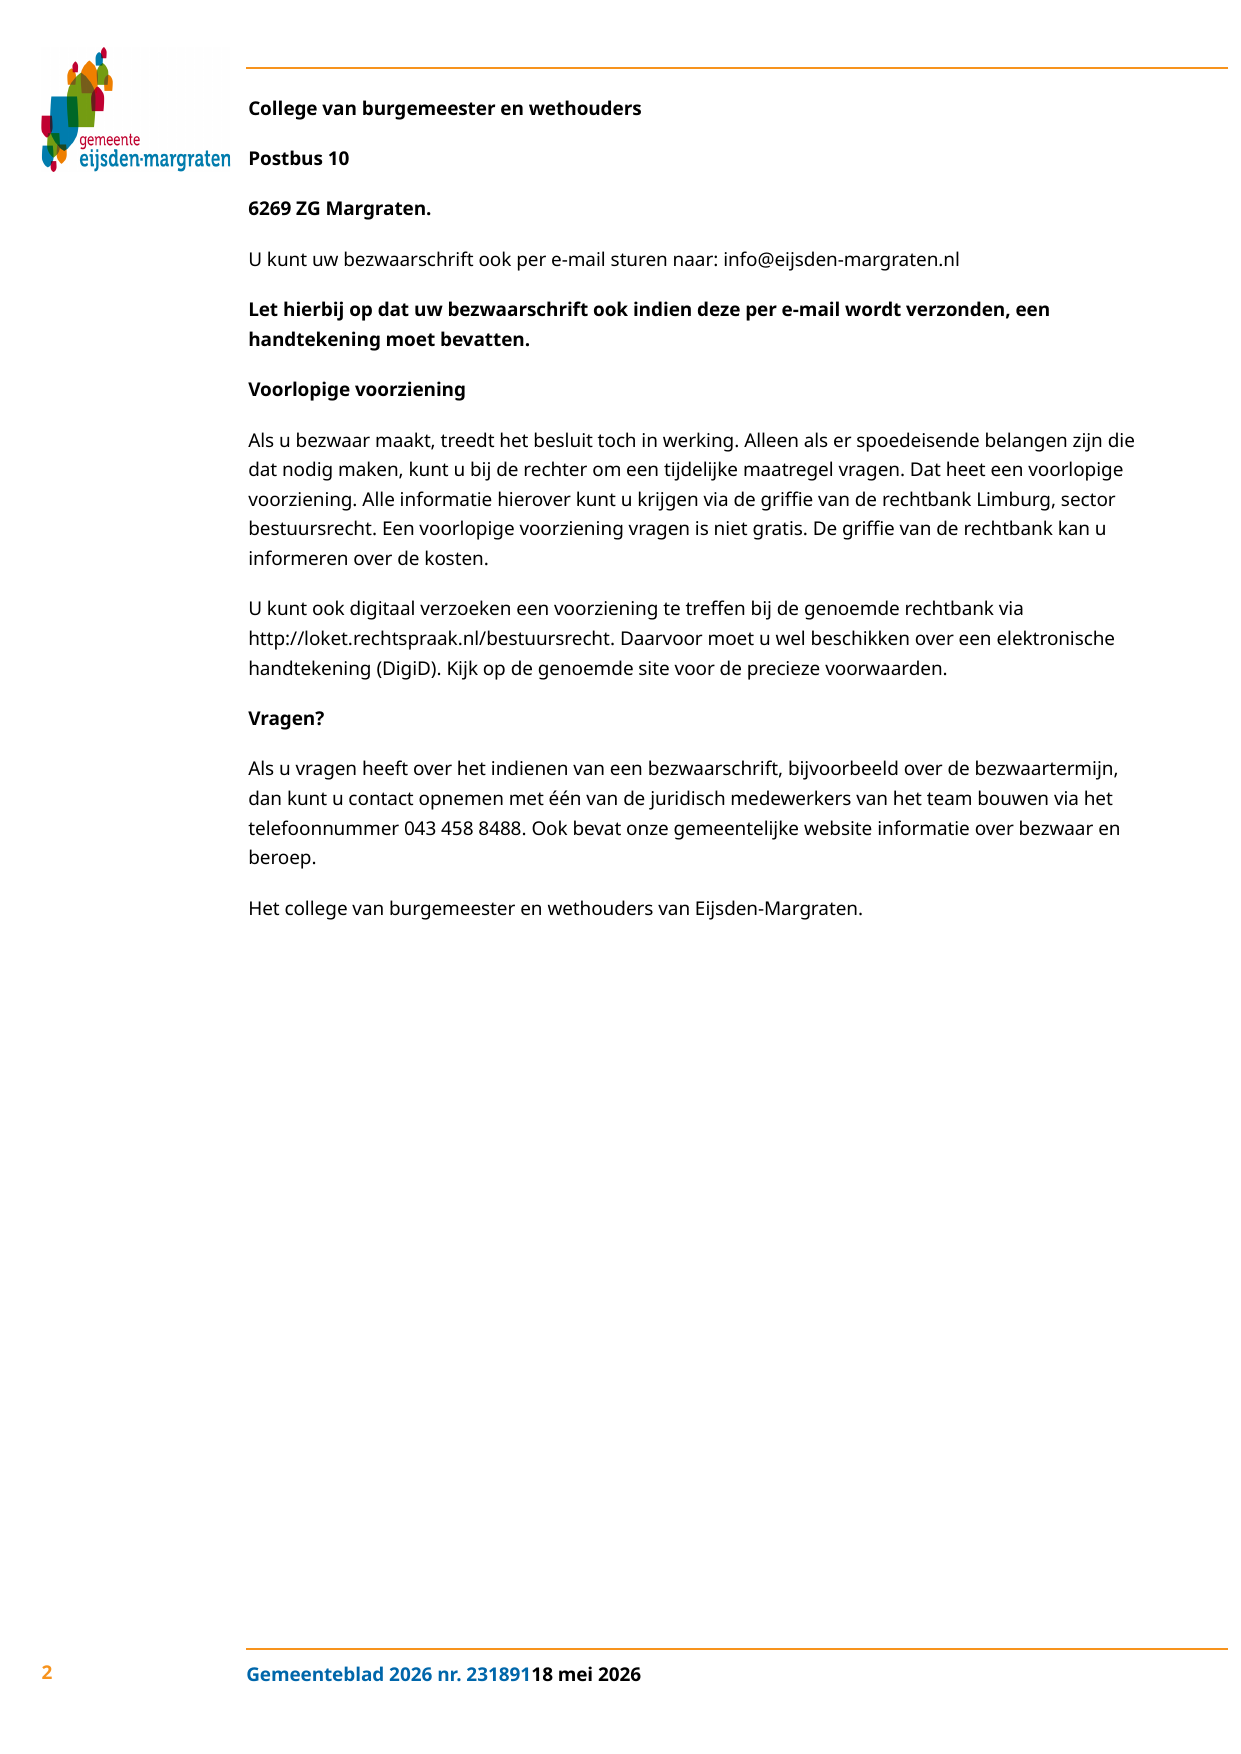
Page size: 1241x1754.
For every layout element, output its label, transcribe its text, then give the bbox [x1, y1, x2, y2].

text Als u bezwaar maakt, treedt het besluit toch in werking. Alleen als er spoedeisende belangen zijn die dat nodig maken, kunt u bij de rechter om een tijdelijke maatregel vragen. Dat heet een voorlopige voorziening. Alle informatie hierover kunt u krijgen via de griffie van de rechtbank Limburg, sector bestuursrecht. Een voorlopige voorziening vragen is niet gratis. De griffie van de rechtbank kan u informeren over de kosten. [248, 427, 1152, 571]
text Als u vragen heeft over het indienen van een bezwaarschrift, bijvoorbeeld over de bezwaartermijn, dan kunt u contact opnemen met één van de juridisch medewerkers van het team bouwen via het telefoonnummer 043 458 8488. Ook bevat onze gemeentelijke website informatie over bezwaar en beroep. [248, 756, 1152, 870]
text Let hierbij op dat uw bezwaarschrift ook indien deze per e-mail wordt verzonden, een handtekening moet bevatten. [248, 296, 1152, 352]
picture [41, 47, 231, 172]
text Postbus 10 [248, 145, 1152, 171]
text Voorlopige voorziening [248, 376, 1152, 402]
text Vragen? [248, 705, 1152, 731]
text U kunt ook digitaal verzoeken een voorziening te treffen bij de genoemde rechtbank via http://loket.rechtspraak.nl/bestuursrecht. Daarvoor moet u wel beschikken over een elektronische handtekening (DigiD). Kijk op de genoemde site voor de precieze voorwaarden. [248, 596, 1152, 681]
text U kunt uw bezwaarschrift ook per e-mail sturen naar: info@eijsden-margraten.nl [248, 246, 1152, 272]
text Het college van burgemeester en wethouders van Eijsden-Margraten. [248, 895, 1152, 921]
text College van burgemeester en wethouders [248, 95, 1152, 121]
text 6269 ZG Margraten. [248, 196, 1152, 221]
